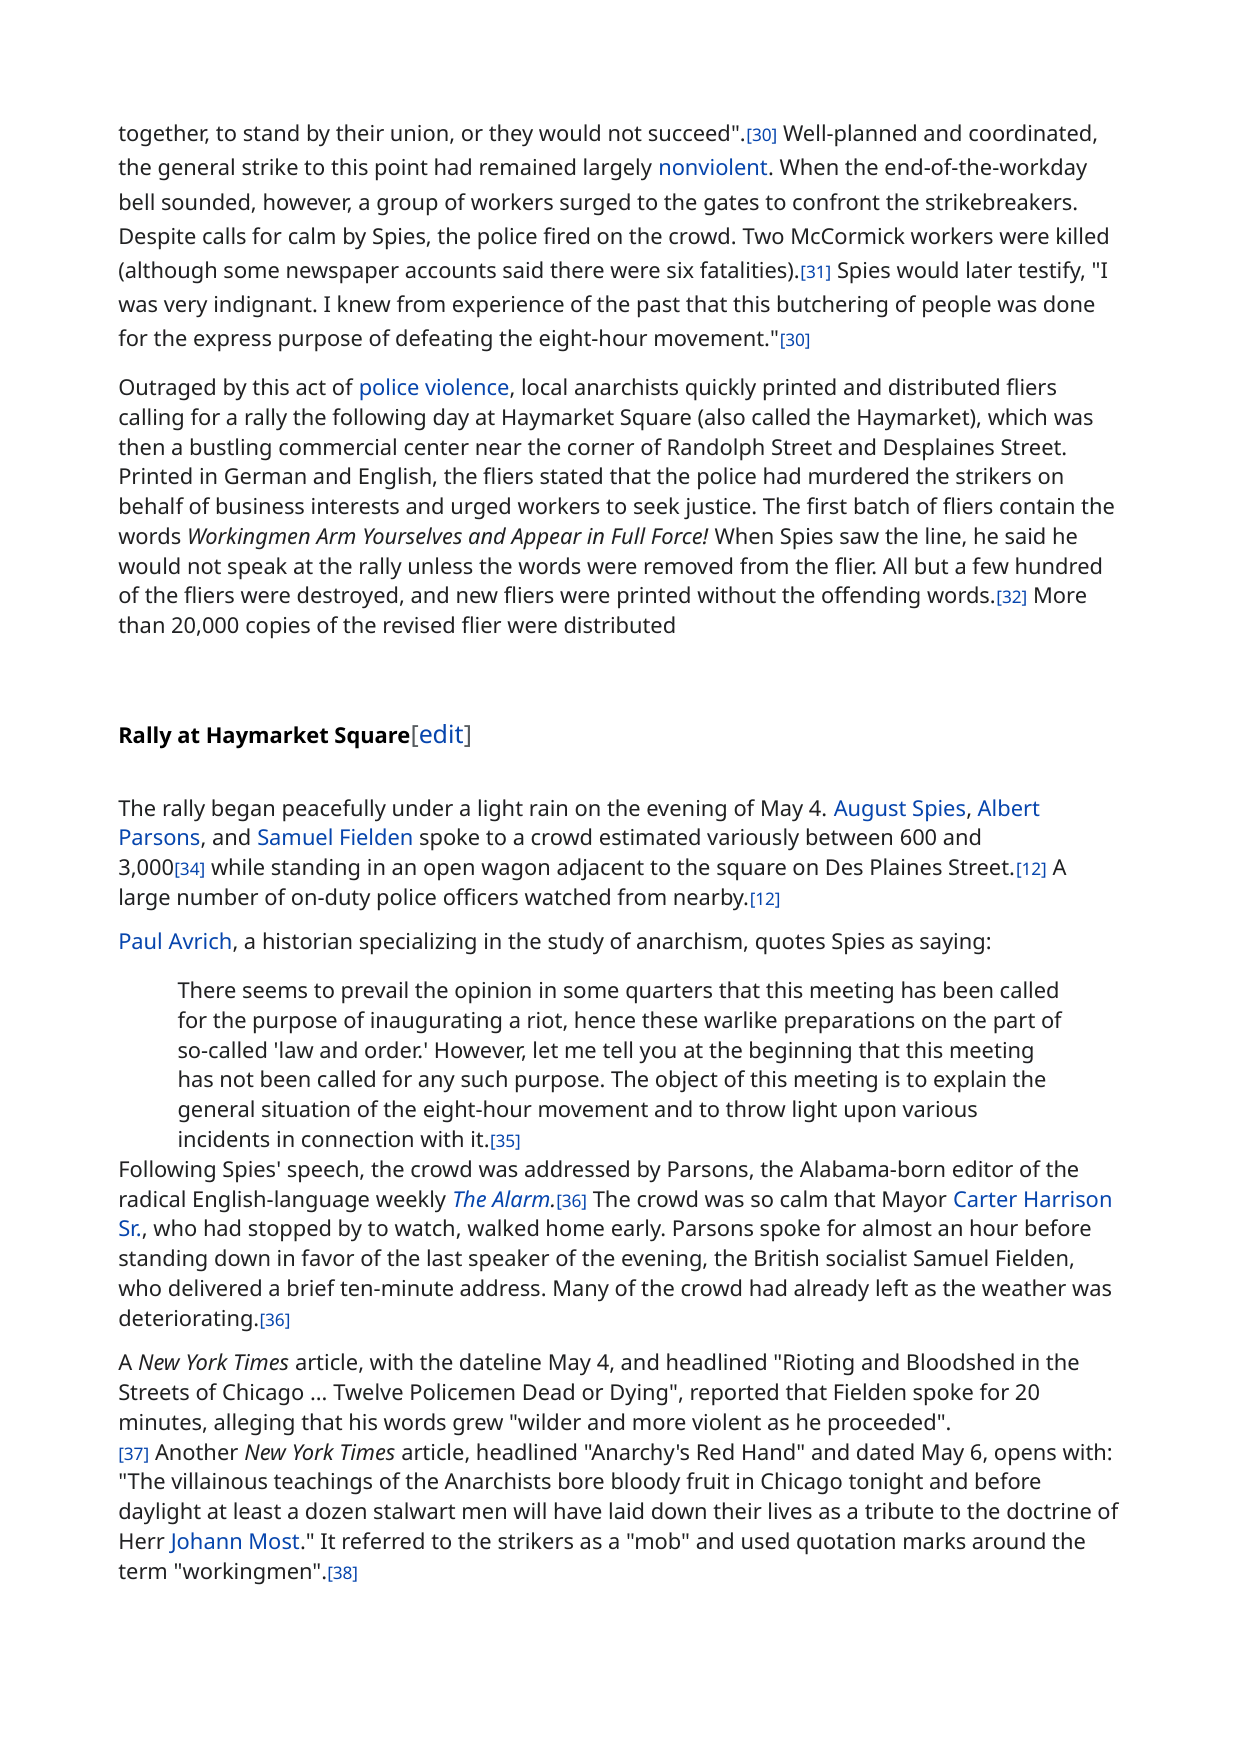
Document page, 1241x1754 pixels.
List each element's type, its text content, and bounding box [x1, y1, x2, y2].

text Outraged by this act of police violence, local anarchists quickly printed and distributed fliers calling for a rally the following day at Haymarket Square (also called the Haymarket), which was then a bustling commercial center near the corner of Randolph Street and Desplaines Street. Printed in German and English, the fliers stated that the police had murdered the strikers on behalf of business interests and urged workers to seek justice. The first batch of fliers contain the words Workingmen Arm Yourselves and Appear in Full Force! When Spies saw the line, he said he would not speak at the rally unless the words were removed from the flier. All but a few hundred of the fliers were destroyed, and new fliers were printed without the offending words.[32] More than 20,000 copies of the revised flier were distributed [118, 372, 1122, 640]
text The rally began peacefully under a light rain on the evening of May 4. August Spies, Albert Parsons, and Samuel Fielden spoke to a crowd estimated variously between 600 and 3,000[34] while standing in an open wagon adjacent to the square on Des Plaines Street.[12] A large number of on-duty police officers watched from nearby.[12] [118, 793, 1122, 912]
text together, to stand by their union, or they would not succeed".[30] Well-planned and coordinated, the general strike to this point had remained largely nonviolent. When the end-of-the-workday bell sounded, however, a group of workers surged to the gates to confront the strikebreakers. Despite calls for calm by Spies, the police fired on the crowd. Two McCormick workers were killed (although some newspaper accounts said there were six fatalities).[31] Spies would later testify, "I was very indignant. I knew from experience of the past that this butchering of people was done for the express purpose of defeating the eight-hour movement."[30] [118, 118, 1122, 353]
text Paul Avrich, a historian specializing in the study of anarchism, quotes Spies as saying: [118, 926, 1122, 956]
text Following Spies' speech, the crowd was addressed by Parsons, the Alabama-born editor of the radical English-language weekly The Alarm.[36] The crowd was so calm that Mayor Carter Harrison Sr., who had stopped by to watch, walked home early. Parsons spoke for almost an hour before standing down in favor of the last speaker of the evening, the British socialist Samuel Fielden, who delivered a brief ten-minute address. Many of the crowd had already left as the weather was deteriorating.[36] [118, 1154, 1122, 1333]
text A New York Times article, with the dateline May 4, and headlined "Rioting and Bloodshed in the Streets of Chicago ... Twelve Policemen Dead or Dying", reported that Fielden spoke for 20 minutes, alleging that his words grew "wilder and more violent as he proceeded".[37] Another New York Times article, headlined "Anarchy's Red Hand" and dated May 6, opens with: "The villainous teachings of the Anarchists bore bloody fruit in Chicago tonight and before daylight at least a dozen stalwart men will have laid down their lives as a tribute to the doctrine of Herr Johann Most." It referred to the strikers as a "mob" and used quotation marks around the term "workingmen".[38] [118, 1347, 1122, 1586]
subtitle Rally at Haymarket Square[edit] [118, 717, 1122, 751]
text There seems to prevail the opinion in some quarters that this meeting has been called for the purpose of inaugurating a riot, hence these warlike preparations on the part of so-called 'law and order.' However, let me tell you at the beginning that this meeting has not been called for any such purpose. The object of this meeting is to explain the general situation of the eight-hour movement and to throw light upon various incidents in connection with it.[35] [177, 975, 1063, 1154]
